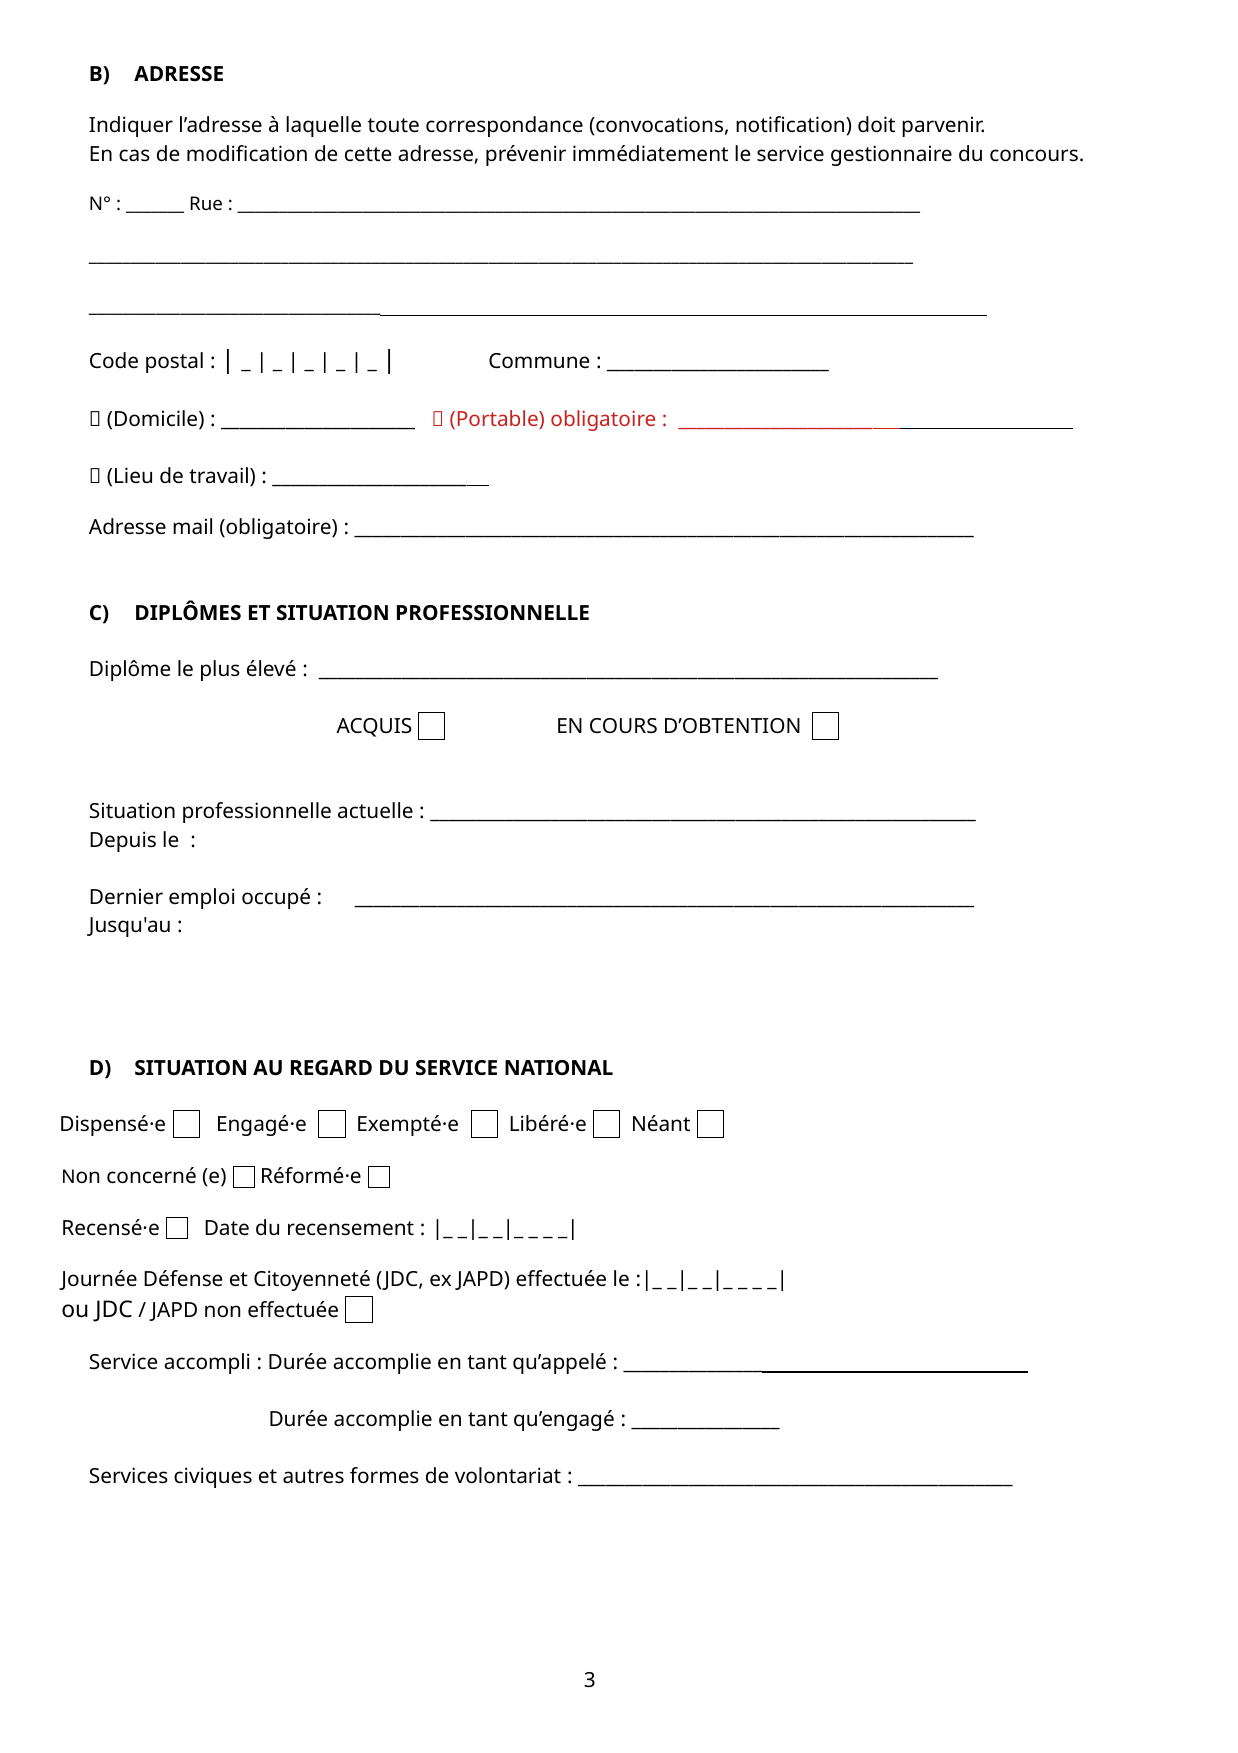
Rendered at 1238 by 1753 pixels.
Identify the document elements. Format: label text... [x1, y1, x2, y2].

text ___________________________________ [89, 293, 1122, 318]
text Dispensé·e Engagé·e Exempté·e Libéré·e Néant [59, 1109, 1120, 1138]
text Adresse mail (obligatoire) : ___________________________________________________________________ [89, 512, 1122, 541]
text Indiquer l’adresse à laquelle toute correspondance (convocations, notification) doit parvenir. [89, 111, 1122, 139]
text Dernier emploi occupé : ___________________________________________________________________ [89, 882, 1122, 910]
text Services civiques et autres formes de volontariat : _______________________________________________ [89, 1461, 1122, 1489]
text ___________________________________________________________________________________________________ [89, 242, 1122, 267]
text Journée Défense et Citoyenneté (JDC, ex JAPD) effectuée le :|_ _|_ _|_ _ _ _| [61, 1264, 1120, 1293]
text  (Domicile) : _____________________  (Portable) obligatoire : _____________________ [89, 404, 1122, 432]
text  (Lieu de travail) : _____________________ [89, 461, 1122, 489]
text Depuis le : [89, 825, 1122, 853]
text Diplôme le plus élevé : ___________________________________________________________________ [89, 654, 1122, 683]
text Non concerné (e) Réformé·e [61, 1161, 1120, 1189]
text Service accompli : Durée accomplie en tant qu’appelé : _______________ [89, 1347, 1122, 1375]
text N° : _______ Rue : __________________________________________________________________________________ [89, 191, 1122, 216]
list ADRESSE [89, 59, 1122, 87]
list SITUATION AU REGARD DU SERVICE NATIONAL [89, 1053, 1122, 1081]
text Jusqu'au : [89, 910, 1122, 939]
text Situation professionnelle actuelle : ___________________________________________________________ [89, 797, 1122, 825]
text Durée accomplie en tant qu’engagé : ________________ [89, 1404, 1122, 1432]
text En cas de modification de cette adresse, prévenir immédiatement le service gestionnaire du concours. [89, 139, 1122, 167]
text ou JDC / JAPD non effectuée [61, 1293, 1120, 1324]
list DIPLÔMES ET SITUATION PROFESSIONNELLE [89, 598, 1122, 626]
text ACQUIS EN COURS D’OBTENTION [61, 711, 1120, 740]
text Recensé·e Date du recensement : |_ _|_ _|_ _ _ _| [61, 1213, 1120, 1241]
text Code postal : | _ | _ | _ | _ | _ | Commune : ________________________ [89, 341, 1122, 375]
